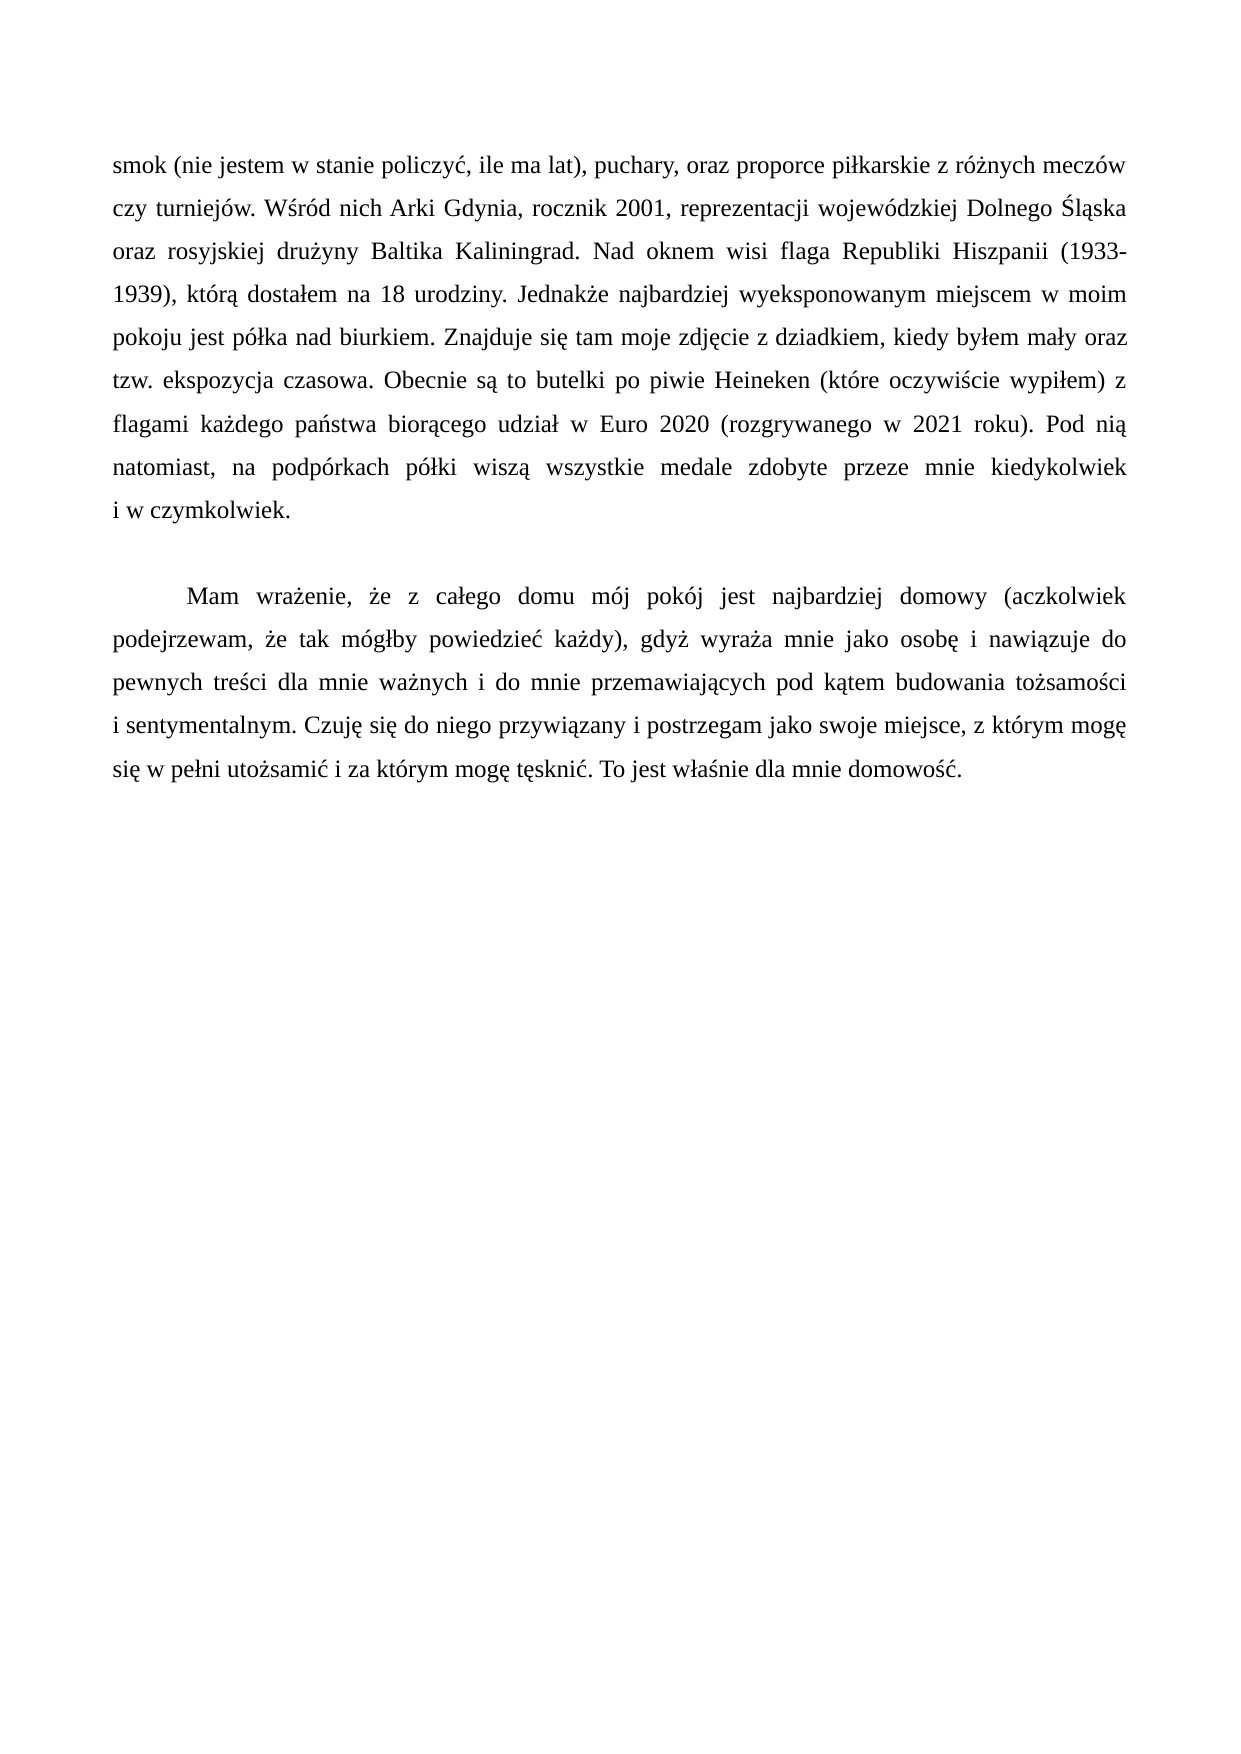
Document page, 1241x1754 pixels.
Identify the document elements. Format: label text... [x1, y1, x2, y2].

text smok (nie jestem w stanie policzyć, ile ma lat), puchary, oraz proporce piłkarskie z różnych meczów czy turniejów. Wśród nich Arki Gdynia, rocznik 2001, reprezentacji wojewódzkiej Dolnego Śląska oraz rosyjskiej drużyny Baltika Kaliningrad. Nad oknem wisi flaga Republiki Hiszpanii (1933-1939), którą dostałem na 18 urodziny. Jednakże najbardziej wyeksponowanym miejscem w moim pokoju jest półka nad biurkiem. Znajduje się tam moje zdjęcie z dziadkiem, kiedy byłem mały oraz tzw. ekspozycja czasowa. Obecnie są to butelki po piwie Heineken (które oczywiście wypiłem) z flagami każdego państwa biorącego udział w Euro 2020 (rozgrywanego w 2021 roku). Pod nią natomiast, na podpórkach półki wiszą wszystkie medale zdobyte przeze mnie kiedykolwiek i w czymkolwiek. [112, 150, 1128, 524]
text Mam wrażenie, że z całego domu mój pokój jest najbardziej domowy (aczkolwiek podejrzewam, że tak mógłby powiedzieć każdy), gdyż wyraża mnie jako osobę i nawiązuje do pewnych treści dla mnie ważnych i do mnie przemawiających pod kątem budowania tożsamości i sentymentalnym. Czuję się do niego przywiązany i postrzegam jako swoje miejsce, z którym mogę się w pełni utożsamić i za którym mogę tęsknić. To jest właśnie dla mnie domowość. [112, 581, 1128, 782]
